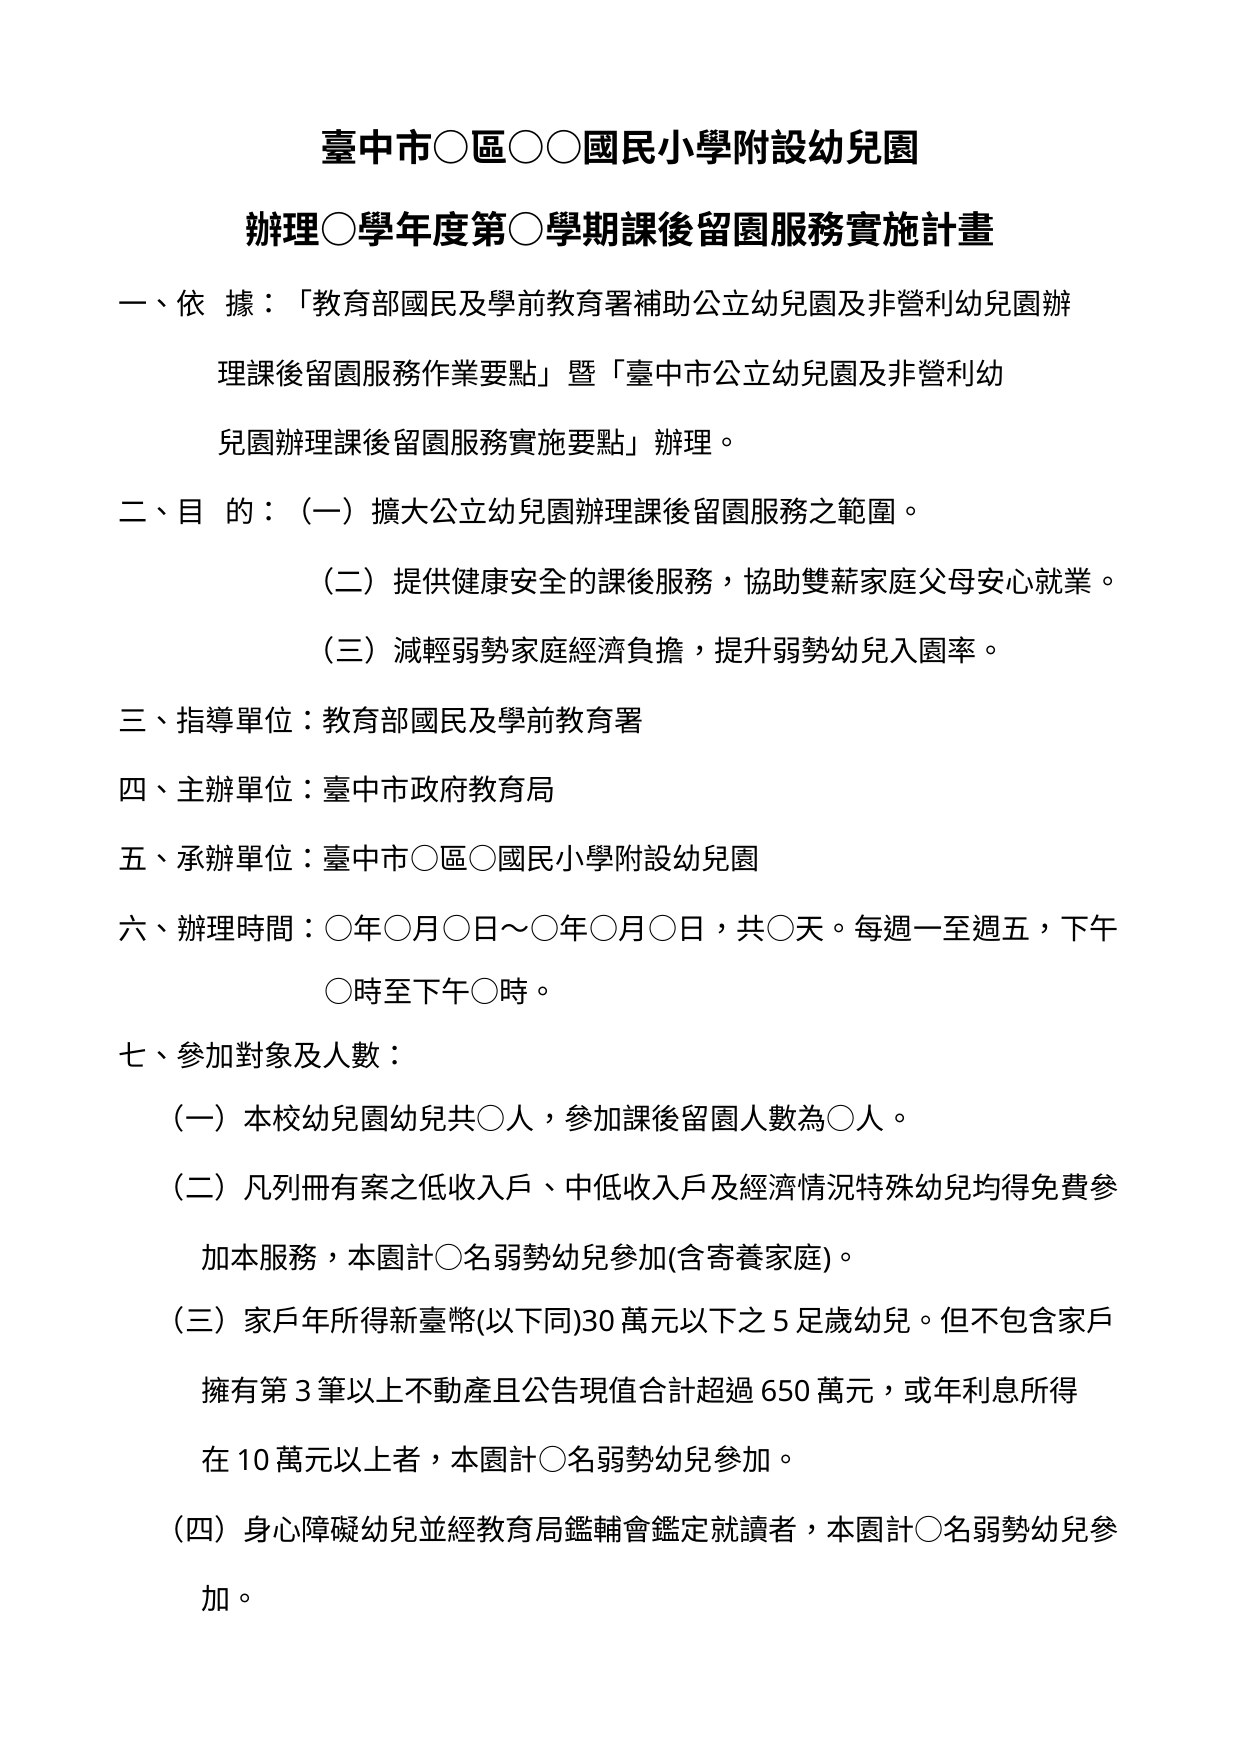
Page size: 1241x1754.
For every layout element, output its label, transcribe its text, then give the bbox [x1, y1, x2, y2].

text 兒園辦理課後留園服務實施要點」辦理。 [118, 419, 1122, 462]
text 三、指導單位：教育部國民及學前教育署 [118, 697, 1122, 739]
text 七、參加對象及人數： [118, 1032, 1122, 1074]
text 六、辦理時間：○年○月○日～○年○月○日，共○天。每週一至週五，下午○時至下午○時。 [118, 905, 1122, 1011]
text 加本服務，本園計○名弱勢幼兒參加(含寄養家庭)。 [156, 1234, 1122, 1277]
text 二、目 的：（一）擴大公立幼兒園辦理課後留園服務之範圍。 [118, 489, 1122, 531]
text （四）身心障礙幼兒並經教育局鑑輔會鑑定就讀者，本園計○名弱勢幼兒參 [156, 1506, 1122, 1548]
text 理課後留園服務作業要點」暨「臺中市公立幼兒園及非營利幼 [118, 350, 1122, 392]
text 辦理○學年度第○學期課後留園服務實施計畫 [118, 199, 1122, 254]
text 五、承辦單位：臺中市○區○國民小學附設幼兒園 [118, 836, 1122, 878]
text （二）凡列冊有案之低收入戶、中低收入戶及經濟情況特殊幼兒均得免費參 [156, 1165, 1122, 1207]
text 擁有第3筆以上不動產且公告現值合計超過650萬元，或年利息所得 [156, 1367, 1122, 1410]
text 四、主辦單位：臺中市政府教育局 [118, 766, 1122, 809]
text （三）減輕弱勢家庭經濟負擔，提升弱勢幼兒入園率。 [306, 628, 1122, 670]
text （三）家戶年所得新臺幣(以下同)30萬元以下之5足歲幼兒。但不包含家戶 [156, 1298, 1122, 1340]
text 一、依 據：「教育部國民及學前教育署補助公立幼兒園及非營利幼兒園辦 [118, 281, 1122, 323]
text （一）本校幼兒園幼兒共○人，參加課後留園人數為○人。 [156, 1096, 1122, 1138]
text 臺中市○區○○國民小學附設幼兒園 [118, 118, 1122, 172]
text 加。 [156, 1576, 1122, 1618]
text 在10萬元以上者，本園計○名弱勢幼兒參加。 [156, 1437, 1122, 1479]
text （二）提供健康安全的課後服務，協助雙薪家庭父母安心就業。 [118, 558, 1122, 601]
